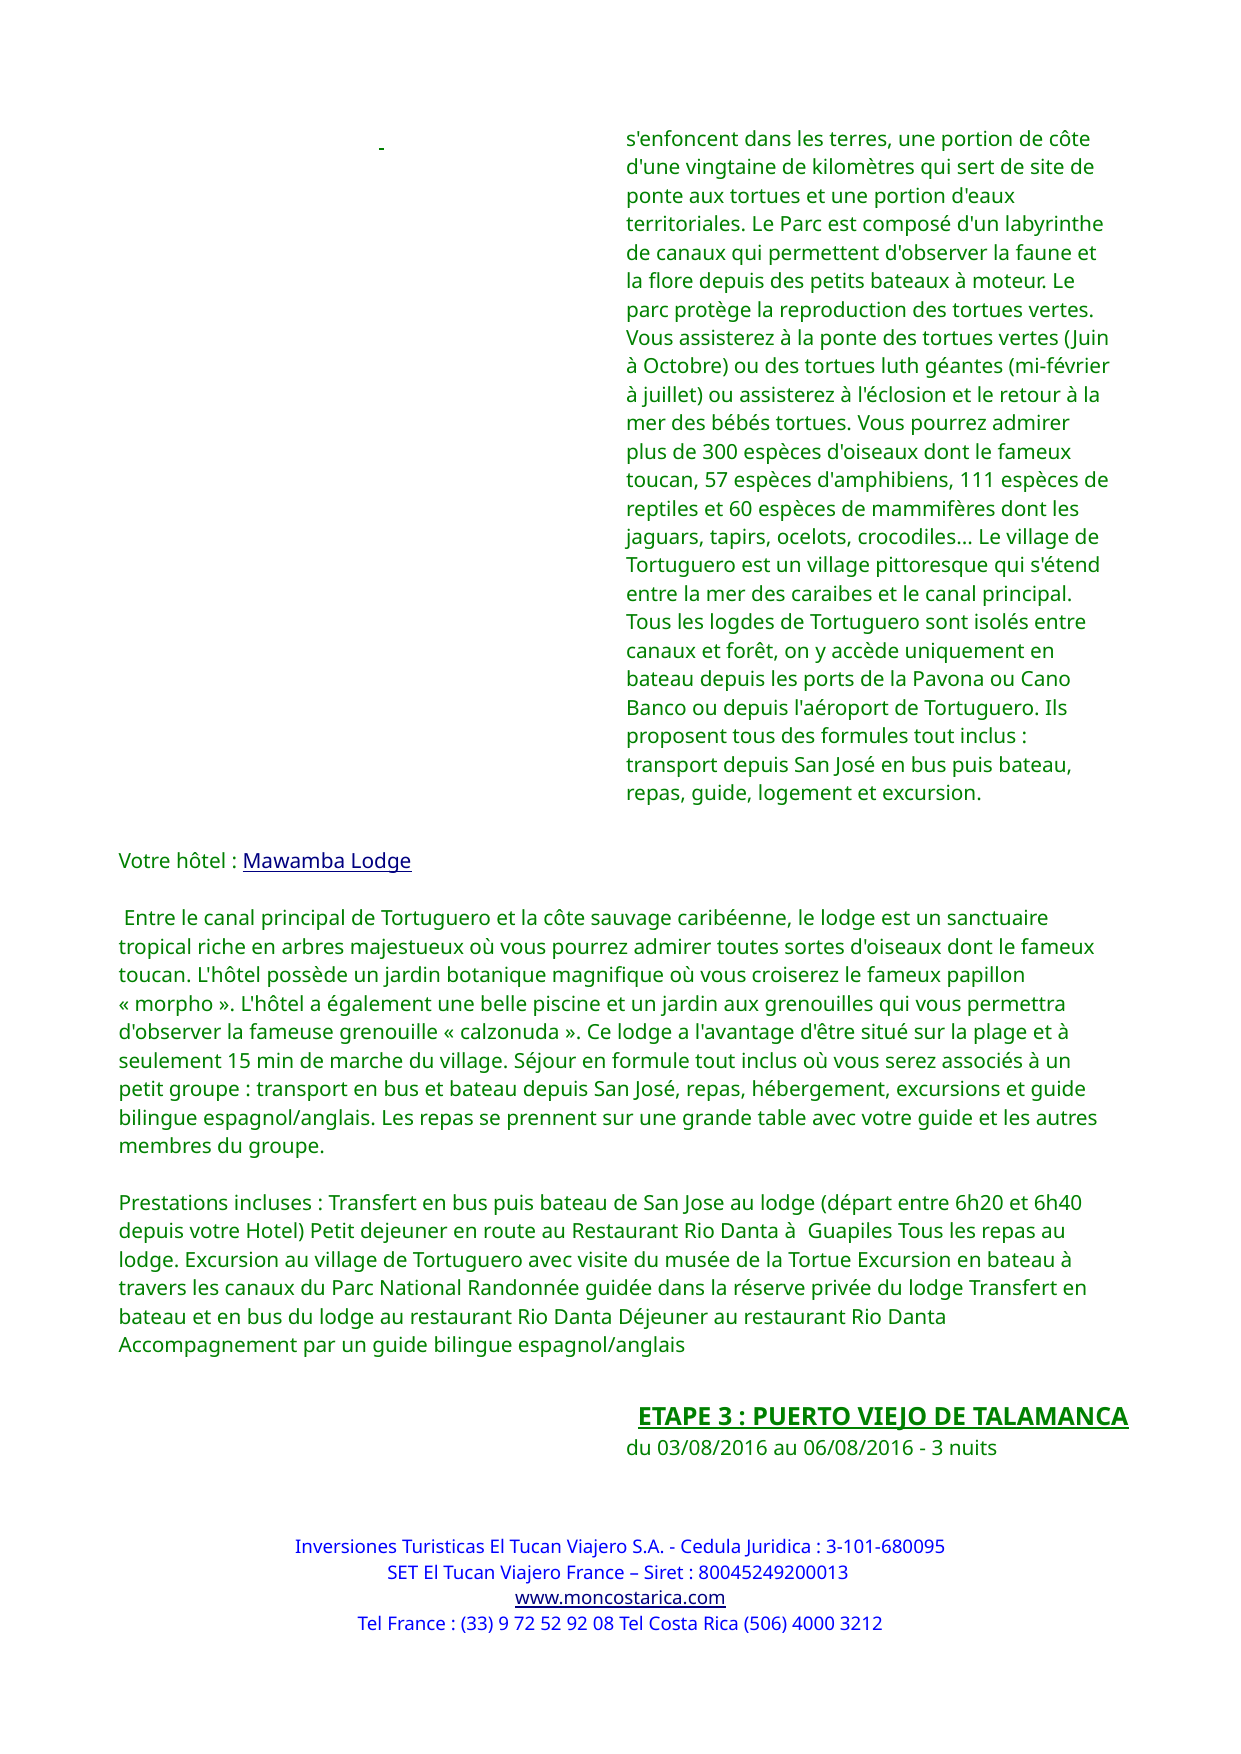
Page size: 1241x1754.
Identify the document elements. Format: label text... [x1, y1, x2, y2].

table_header ETAPE 2 : PARC NATIONAL TORTUGUERO du 01/08/2016 au 03/08/2016 - 2 nuits Le Parc National de Tortuguero, situé le long de la côte caribéenne nord et d'une superficie de 19 000 hectares, comprend des marécages qui s'enfoncent dans les terres, une portion de côte d'une vingtaine de kilomètres qui sert de site de ponte aux tortues et une portion d'eaux territoriales. Le Parc est composé d'un labyrinthe de canaux qui permettent d'observer la faune et la flore depuis des petits bateaux à moteur. Le parc protège la reproduction des tortues vertes. Vous assisterez à la ponte des tortues vertes (Juin à Octobre) ou des tortues luth géantes (mi-février à juillet) ou assisterez à l'éclosion et le retour à la mer des bébés tortues. Vous pourrez admirer plus de 300 espèces d'oiseaux dont le fameux toucan, 57 espèces d'amphibiens, 111 espèces de reptiles et 60 espèces de mammifères dont les jaguars, tapirs, ocelots, crocodiles... Le village de Tortuguero est un village pittoresque qui s'étend entre la mer des caraibes et le canal principal. Tous les logdes de Tortuguero sont isolés entre canaux et forêt, on y accède uniquement en bateau depuis les ports de la Pavona ou Cano Banco ou depuis l'aéroport de Tortuguero. Ils proposent tous des formules tout inclus : transport depuis San José en bus puis bateau, repas, guide, logement et excursion. [620, 118, 1122, 812]
table_header ETAPE 3 : PUERTO VIEJO DE TALAMANCA du 03/08/2016 au 06/08/2016 - 3 nuits Une étape au bord de la mer des caraïbes unique en biodiversité et mélange de culture (créole, rasta, surfeur, bohème) qui donne la possibilité de visiter le Parc National de Cahuita et le Refuge National de Vie Sauvage Manzanillo, d'explorer les récifs coralliens en plongée bouteille ou apnée, de profiter des plages de sable blond et d'une faune très abondante (paresseux, singes, coatis, morphos...). Le Parc National de Cahuita est un promontoire couvert de forêt tropicale avec à ses pieds des plages avec des eaux turquoises. Le refuge National de Vie Sylvestre MANZANILLO – GANDOCA est situé à l'extrême sud de la côte caraibe entre le Rio Cocles et le Rio Sixaola (qui marque la frontière du Panama). Il a été crée en 1985 pour protèger 5013 ha terrestres et 4436 ha maritimes. Il possède un grand nombre d'espèces de plantes et d'animaux qui vivent exclusivement dans des environnements aquatiques. Il offre des paysages de mangroves, de marais et de forêts tropicales humides. Il protège notamment le lamentin, espèce en voie d'extinction et les tortues Baula qui viennent pondre de février à mai. On y observe également des dauphins. Puerto Viejo est un charmant village côtier très animé qui possède plusieurs plages sauvages : Playa Cocles, Playa Chiquita et Playa Punta Uva, Playa Manzanillo. C'est également le point de départ pour des excursion dans les réserves indigènes Bribri des montagnes de Talamanca. [620, 1393, 1122, 1495]
text Prestations incluses : Transfert en bus puis bateau de San Jose au lodge (départ entre 6h20 et 6h40 depuis votre Hotel) Petit dejeuner en route au Restaurant Rio Danta à Guapiles Tous les repas au lodge. Excursion au village de Tortuguero avec visite du musée de la Tortue Excursion en bateau à travers les canaux du Parc National Randonnée guidée dans la réserve privée du lodge Transfert en bateau et en bus du lodge au restaurant Rio Danta Déjeuner au restaurant Rio Danta Accompagnement par un guide bilingue espagnol/anglais [118, 1188, 1122, 1359]
text Entre le canal principal de Tortuguero et la côte sauvage caribéenne, le lodge est un sanctuaire tropical riche en arbres majestueux où vous pourrez admirer toutes sortes d'oiseaux dont le fameux toucan. L'hôtel possède un jardin botanique magnifique où vous croiserez le fameux papillon « morpho ». L'hôtel a également une belle piscine et un jardin aux grenouilles qui vous permettra d'observer la fameuse grenouille « calzonuda ». Ce lodge a l'avantage d'être situé sur la plage et à seulement 15 min de marche du village. Séjour en formule tout inclus où vous serez associés à un petit groupe : transport en bus et bateau depuis San José, repas, hébergement, excursions et guide bilingue espagnol/anglais. Les repas se prennent sur une grande table avec votre guide et les autres membres du groupe. [118, 903, 1122, 1159]
table_header [118, 118, 620, 812]
table_header [118, 1393, 620, 1495]
text Votre hôtel : Mawamba Lodge [118, 846, 1122, 875]
